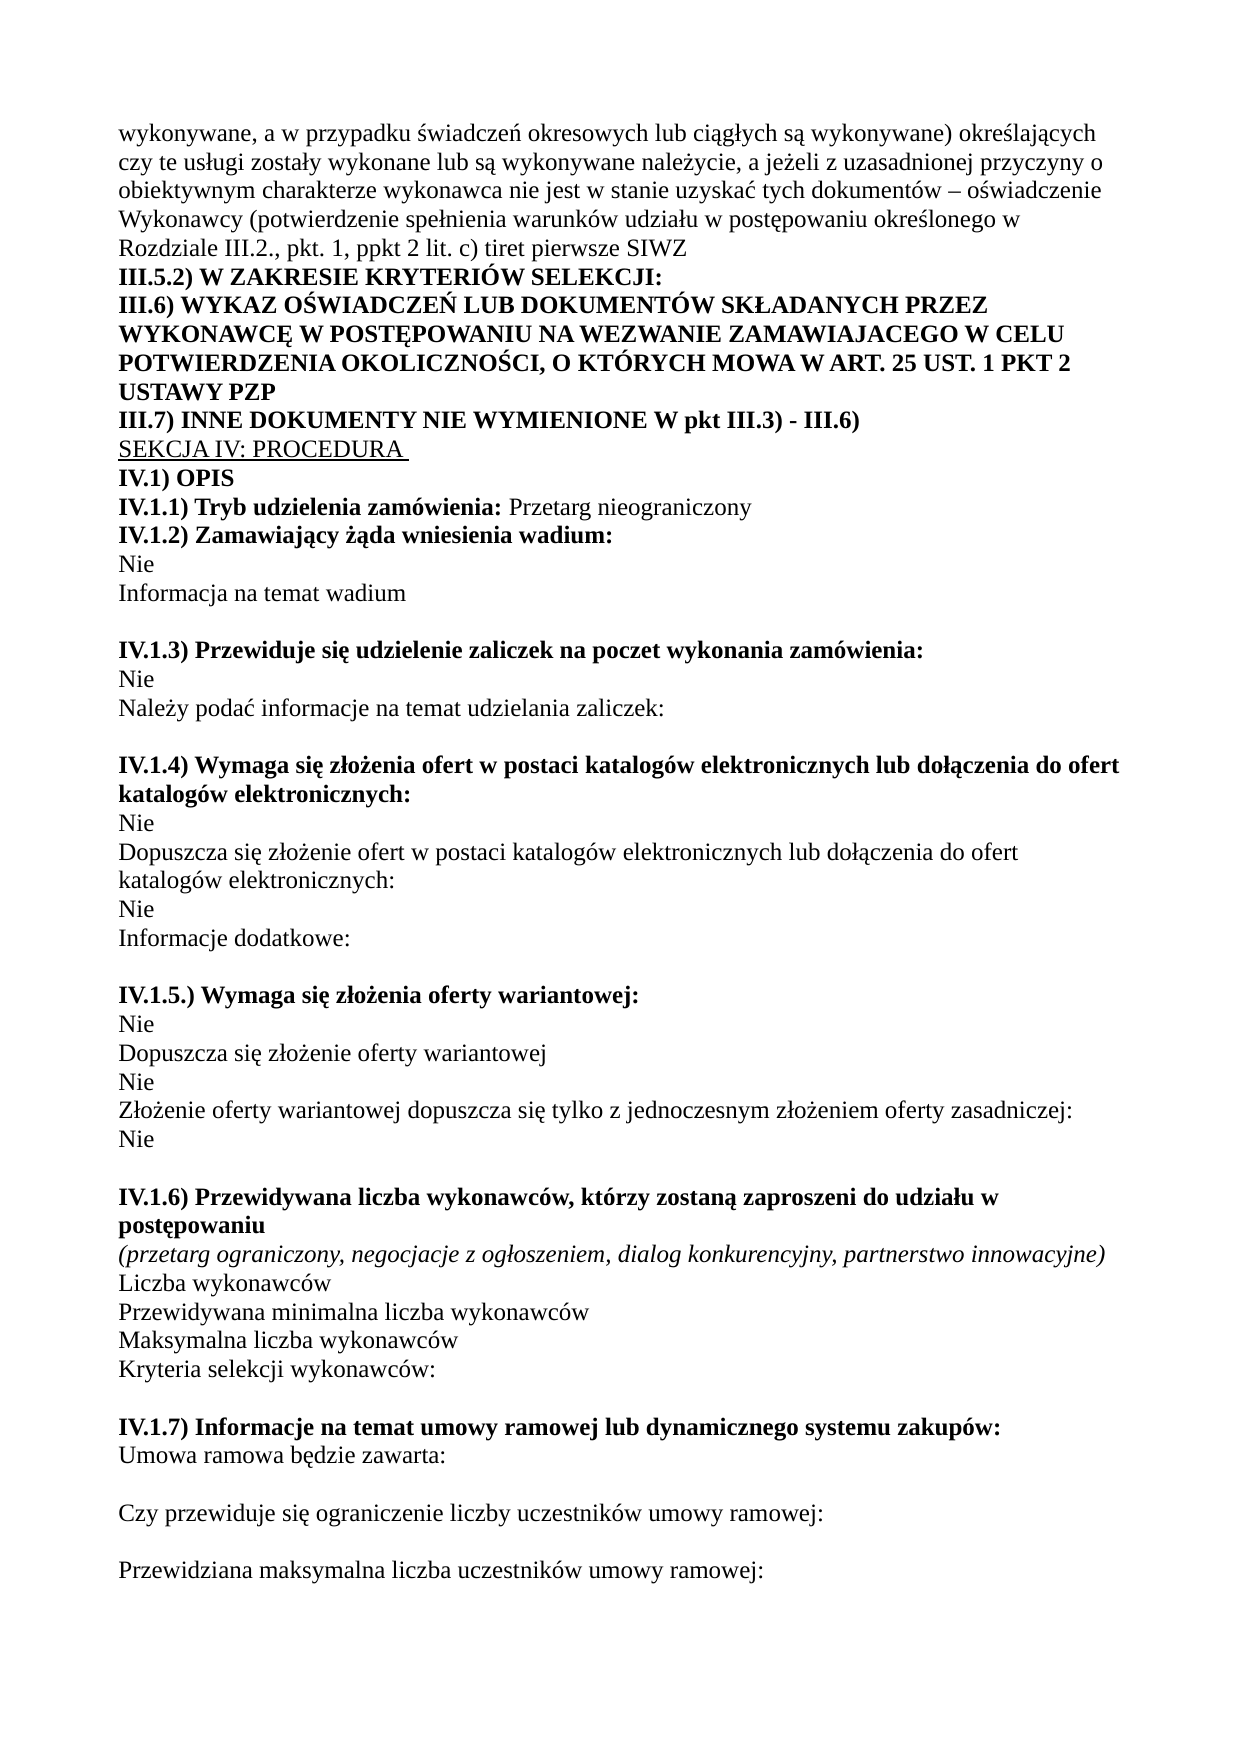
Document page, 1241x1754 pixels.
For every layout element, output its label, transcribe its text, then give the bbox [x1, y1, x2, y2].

text Nie Dopuszcza się złożenie ofert w postaci katalogów elektronicznych lub dołączenia do ofert katalogów elektronicznych: Nie Informacje dodatkowe: [118, 808, 1122, 952]
text IV.1.4) Wymaga się złożenia ofert w postaci katalogów elektronicznych lub dołączenia do ofert katalogów elektronicznych: [118, 722, 1122, 808]
text Umowa ramowa będzie zawarta: Czy przewiduje się ograniczenie liczby uczestników umowy ramowej: Przewidziana maksymalna liczba uczestników umowy ramowej: [118, 1441, 1122, 1584]
text IV.1.7) Informacje na temat umowy ramowej lub dynamicznego systemu zakupów: [118, 1383, 1122, 1441]
text SEKCJA IV: PROCEDURA [118, 434, 1122, 463]
text III.7) INNE DOKUMENTY NIE WYMIENIONE W pkt III.3) - III.6) [118, 406, 1122, 434]
text IV.1) OPIS IV.1.1) Tryb udzielenia zamówienia: Przetarg nieograniczony IV.1.2) Zamawiający żąda wniesienia wadium: [118, 463, 1122, 549]
text IV.1.3) Przewiduje się udzielenie zaliczek na poczet wykonania zamówienia: [118, 607, 1122, 664]
text IV.1.5.) Wymaga się złożenia oferty wariantowej: [118, 952, 1122, 1009]
text IV.1.6) Przewidywana liczba wykonawców, którzy zostaną zaproszeni do udziału w postępowaniu (przetarg ograniczony, negocjacje z ogłoszeniem, dialog konkurencyjny, partnerstwo innowacyjne) [118, 1153, 1122, 1268]
text Liczba wykonawców Przewidywana minimalna liczba wykonawców Maksymalna liczba wykonawców Kryteria selekcji wykonawców: [118, 1268, 1122, 1383]
text wykonywane, a w przypadku świadczeń okresowych lub ciągłych są wykonywane) określających czy te usługi zostały wykonane lub są wykonywane należycie, a jeżeli z uzasadnionej przyczyny o obiektywnym charakterze wykonawca nie jest w stanie uzyskać tych dokumentów – oświadczenie Wykonawcy (potwierdzenie spełnienia warunków udziału w postępowaniu określonego w Rozdziale III.2., pkt. 1, ppkt 2 lit. c) tiret pierwsze SIWZ III.5.2) W ZAKRESIE KRYTERIÓW SELEKCJI: [118, 118, 1122, 291]
text Nie Dopuszcza się złożenie oferty wariantowej Nie Złożenie oferty wariantowej dopuszcza się tylko z jednoczesnym złożeniem oferty zasadniczej: Nie [118, 1009, 1122, 1153]
text Nie Należy podać informacje na temat udzielania zaliczek: [118, 664, 1122, 722]
text Nie Informacja na temat wadium [118, 549, 1122, 607]
text III.6) WYKAZ OŚWIADCZEŃ LUB DOKUMENTÓW SKŁADANYCH PRZEZ WYKONAWCĘ W POSTĘPOWANIU NA WEZWANIE ZAMAWIAJACEGO W CELU POTWIERDZENIA OKOLICZNOŚCI, O KTÓRYCH MOWA W ART. 25 UST. 1 PKT 2 USTAWY PZP [118, 291, 1122, 406]
